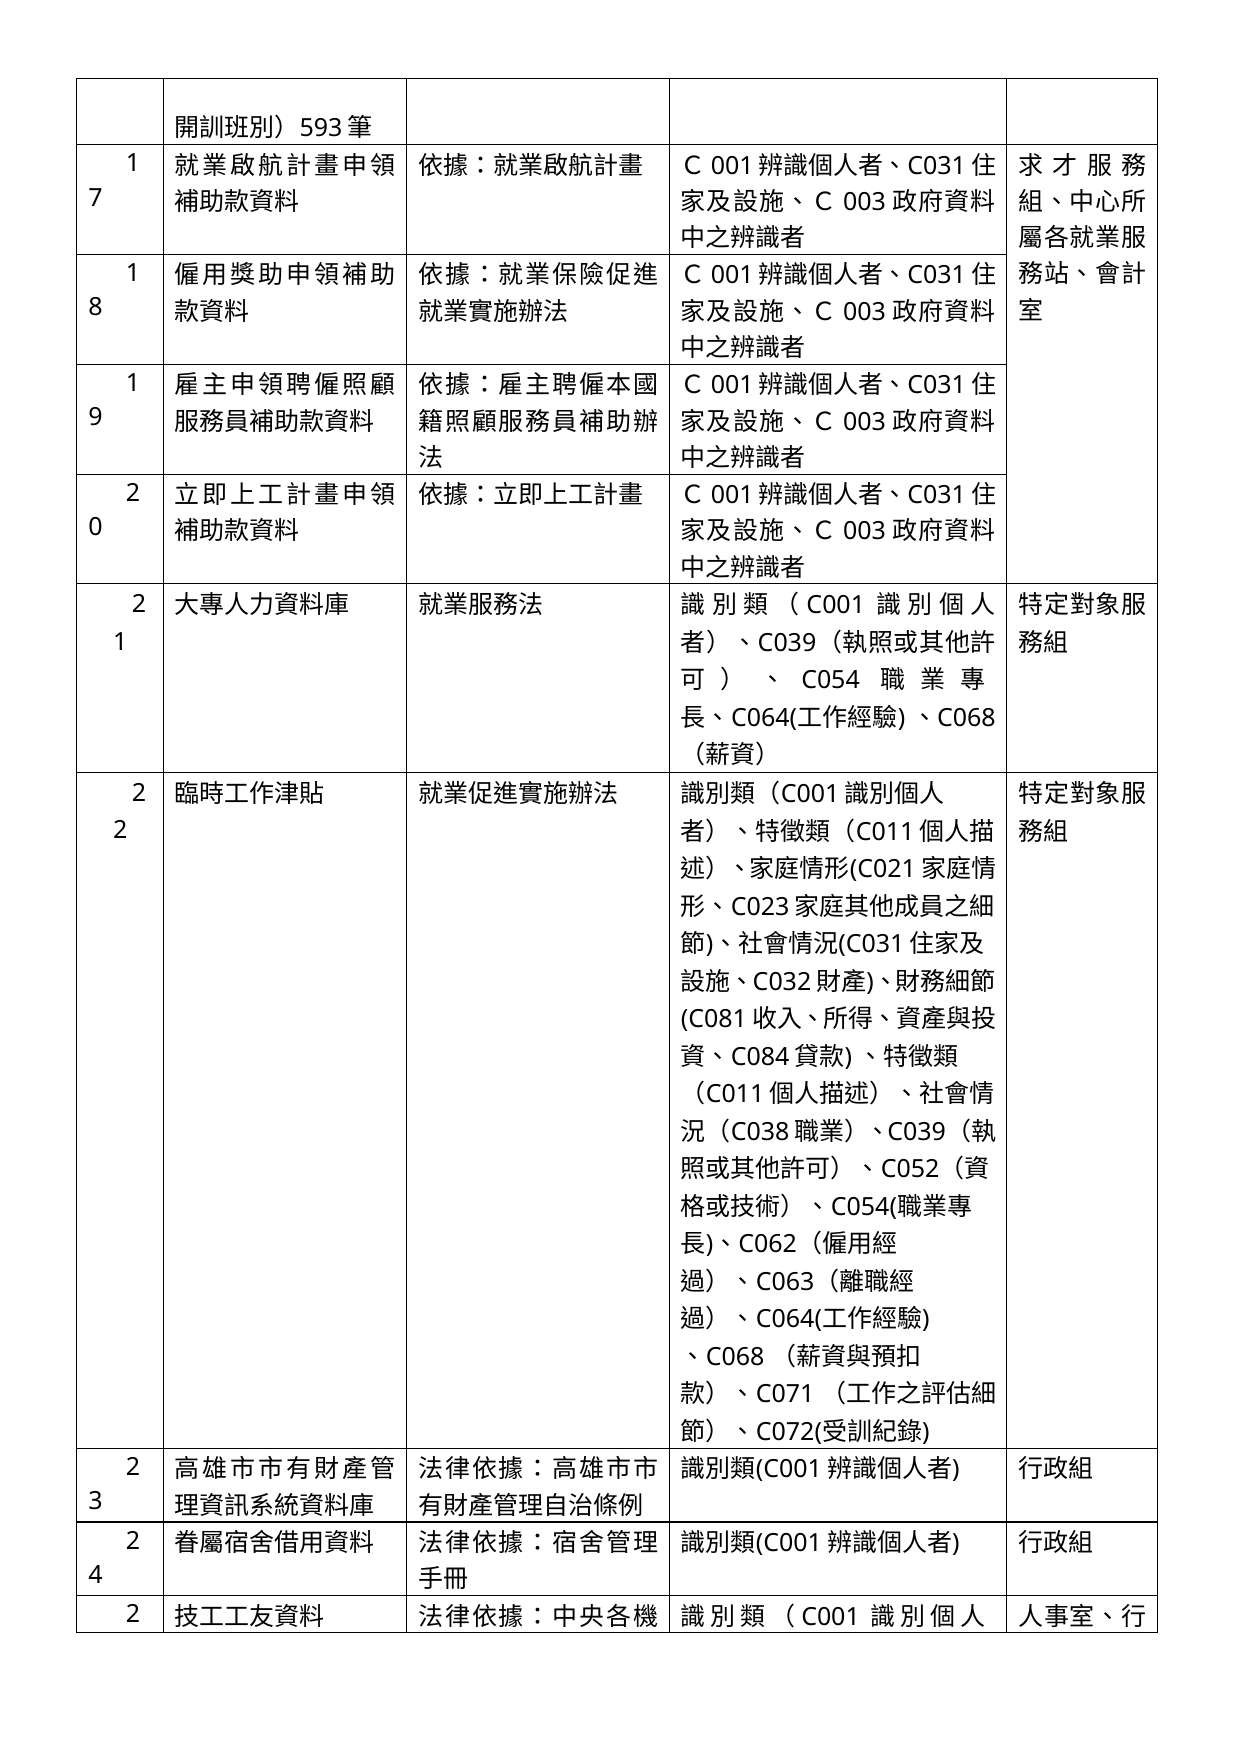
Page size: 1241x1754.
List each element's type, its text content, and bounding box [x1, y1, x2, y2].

table_cell 技工工友資料 [164, 1596, 406, 1632]
table_cell Ｃ001辨識個人者、C031住家及設施、Ｃ003政府資料中之辨識者 [670, 255, 1006, 364]
table_cell 法律依據：中央各機 [407, 1596, 669, 1632]
table_cell 24 [77, 1523, 163, 1595]
table_cell 23 [77, 1449, 163, 1521]
table_cell 高雄市市有財產管理資訊系統資料庫 [164, 1449, 406, 1521]
table_cell 20 [77, 475, 163, 583]
table_cell 19 [77, 365, 163, 473]
table_cell Ｃ001辨識個人者、C031住家及設施、Ｃ003政府資料中之辨識者 [670, 475, 1006, 583]
table_cell 識別類（C001識別個人者）、C039（執照或其他許可）、C054職業專長、C064(工作經驗) 、C068 （薪資） [670, 584, 1006, 772]
table_cell 21 [77, 584, 163, 772]
table_cell 法律依據：高雄市市有財產管理自治條例 [407, 1449, 669, 1521]
table_cell 行政組 [1007, 1449, 1157, 1521]
table_cell Ｃ001辨識個人者、C031住家及設施、Ｃ003政府資料中之辨識者 [670, 145, 1006, 254]
table_cell 特定對象服務組 [1007, 773, 1157, 1448]
table_cell 法律依據：宿舍管理手冊 [407, 1523, 669, 1595]
table_cell 2 [77, 1596, 163, 1632]
table_cell 開訓班別）593筆 [164, 79, 406, 144]
table_cell 求才服務組、中心所屬各就業服務站、會計室 [1007, 145, 1157, 583]
table_cell 眷屬宿舍借用資料 [164, 1523, 406, 1595]
table_cell Ｃ001辨識個人者、C031住家及設施、Ｃ003政府資料中之辨識者 [670, 365, 1006, 473]
table_cell 依據：就業保險促進就業實施辦法 [407, 255, 669, 364]
table_cell 大專人力資料庫 [164, 584, 406, 772]
table_cell 行政組 [1007, 1523, 1157, 1595]
table_cell 依據：就業啟航計畫 [407, 145, 669, 254]
table_cell 識別類（C001識別個人 [670, 1596, 1006, 1632]
table_cell 18 [77, 255, 163, 364]
table_cell 人事室、行 [1007, 1596, 1157, 1632]
table_cell 僱用獎助申領補助款資料 [164, 255, 406, 364]
table_cell 依據：立即上工計畫 [407, 475, 669, 583]
table_cell 識別類（C001識別個人者）、特徵類（C011個人描述）、家庭情形(C021家庭情形、C023家庭其他成員之細節)、社會情況(C031住家及設施、C032財產)、財務細節(C081收入、所得、資產與投資、C084貸款) 、特徵類（C011個人描述）、社會情況（C038職業）、C039（執照或其他許可）、C052（資格或技術）、C054(職業專長)、C062（僱用經過）、C063（離職經過）、C064(工作經驗) 、C068 （薪資與預扣款）、C071 （工作之評估細節）、C072(受訓紀錄) [670, 773, 1006, 1448]
table_cell 識別類(C001辨識個人者) [670, 1523, 1006, 1595]
table_cell 依據：雇主聘僱本國籍照顧服務員補助辦法 [407, 365, 669, 473]
table_cell [407, 79, 669, 144]
table_cell [77, 79, 163, 144]
table_cell 雇主申領聘僱照顧服務員補助款資料 [164, 365, 406, 473]
table_cell [670, 79, 1006, 144]
table_cell 就業促進實施辦法 [407, 773, 669, 1448]
table_cell [1007, 79, 1157, 144]
table_cell 就業啟航計畫申領補助款資料 [164, 145, 406, 254]
table_cell 立即上工計畫申領補助款資料 [164, 475, 406, 583]
table_cell 臨時工作津貼 [164, 773, 406, 1448]
table_cell 識別類(C001辨識個人者) [670, 1449, 1006, 1521]
table_cell 特定對象服務組 [1007, 584, 1157, 772]
table_cell 22 [77, 773, 163, 1448]
table_cell 17 [77, 145, 163, 254]
table_cell 就業服務法 [407, 584, 669, 772]
